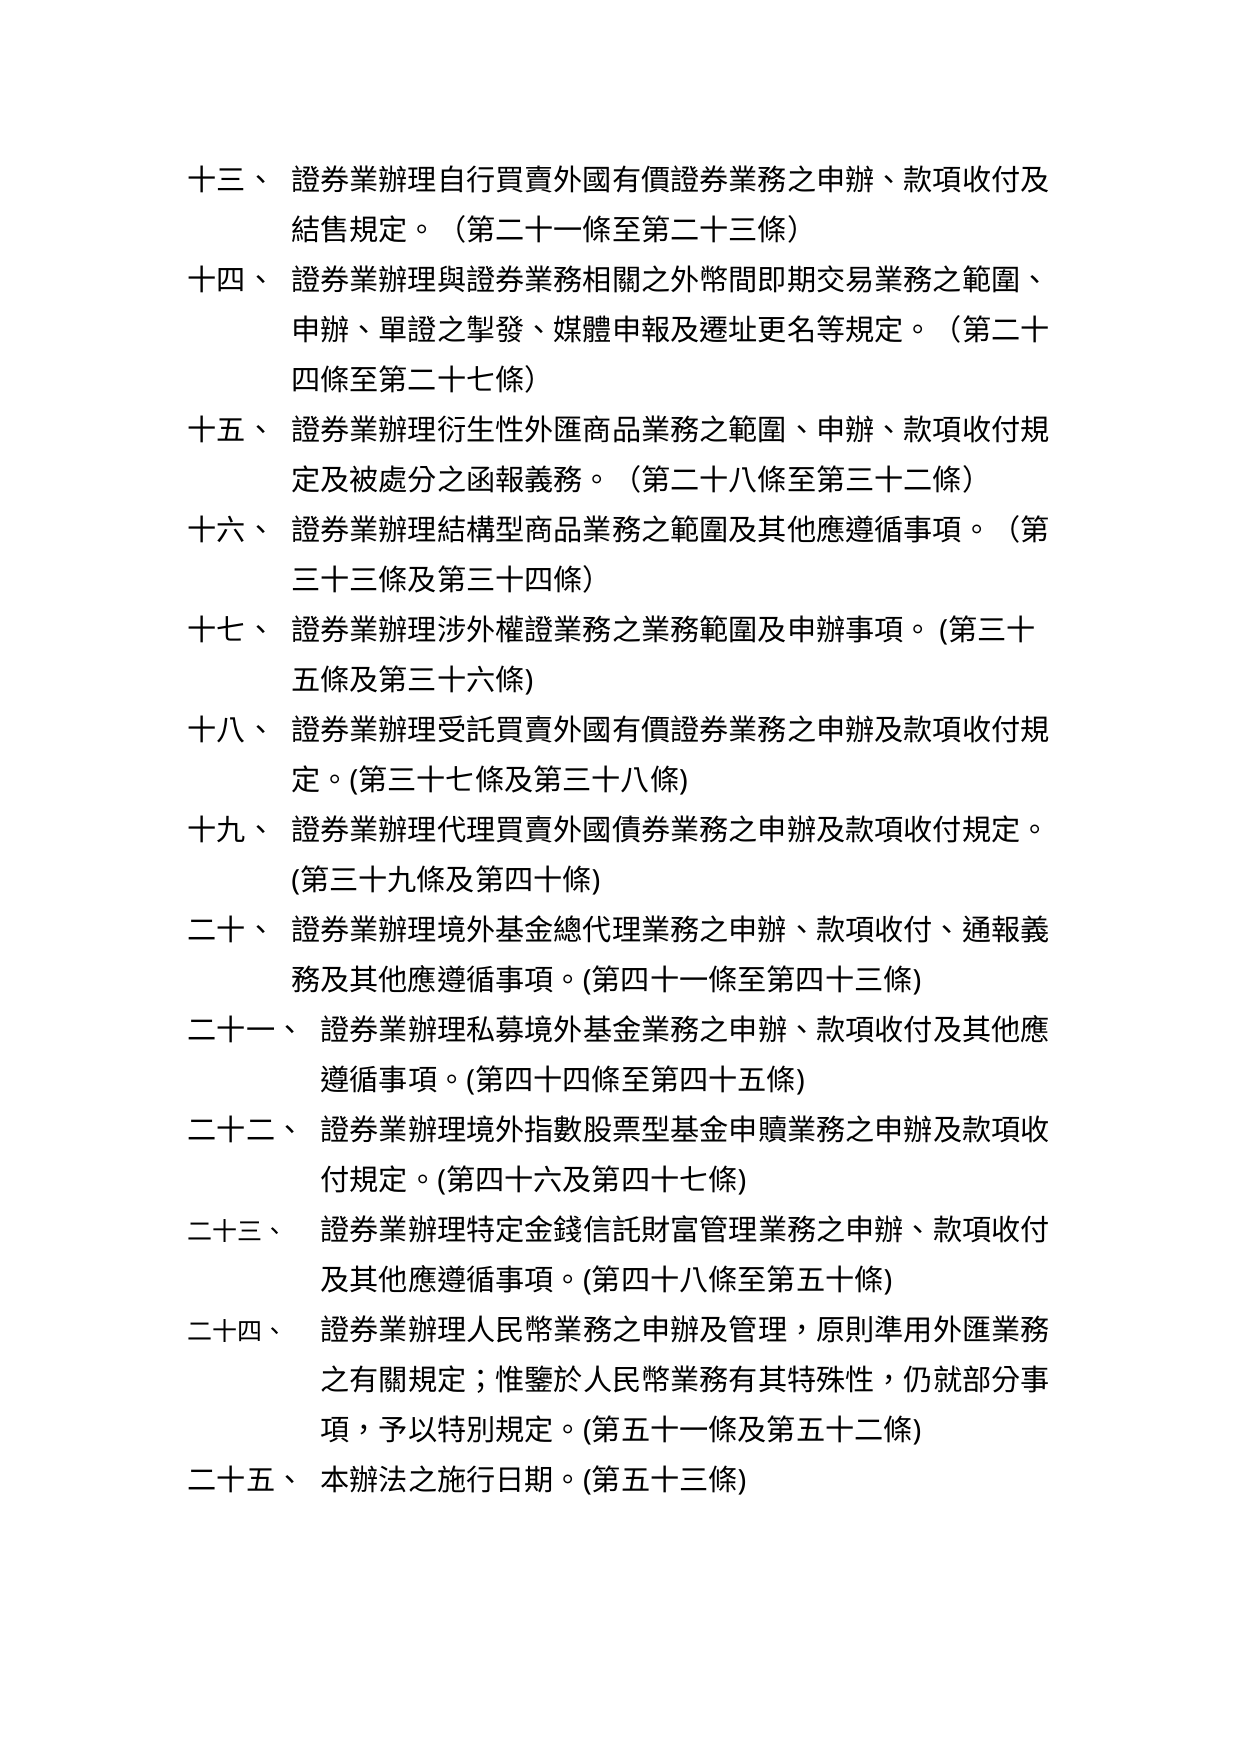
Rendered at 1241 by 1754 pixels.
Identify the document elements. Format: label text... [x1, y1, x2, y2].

list 證券業辦理境外基金總代理業務之申辦、款項收付、通報義務及其他應遵循事項。(第四十一條至第四十三條) [187, 900, 1053, 1000]
list 證券業辦理衍生性外匯商品業務之範圍、申辦、款項收付規定及被處分之函報義務。（第二十八條至第三十二條） [187, 400, 1053, 500]
list 證券業辦理結構型商品業務之範圍及其他應遵循事項。（第三十三條及第三十四條） [187, 500, 1053, 600]
list 證券業辦理特定金錢信託財富管理業務之申辦、款項收付及其他應遵循事項。(第四十八條至第五十條) [187, 1200, 1053, 1300]
list 證券業辦理涉外權證業務之業務範圍及申辦事項。 (第三十五條及第三十六條) [187, 600, 1053, 700]
list 證券業辦理與證券業務相關之外幣間即期交易業務之範圍、申辦、單證之掣發、媒體申報及遷址更名等規定。（第二十四條至第二十七條） [187, 250, 1053, 400]
list 證券業辦理私募境外基金業務之申辦、款項收付及其他應遵循事項。(第四十四條至第四十五條) [187, 1000, 1053, 1100]
list 證券業辦理受託買賣外國有價證券業務之申辦及款項收付規定。(第三十七條及第三十八條) [187, 700, 1053, 800]
list 證券業辦理境外指數股票型基金申贖業務之申辦及款項收付規定。(第四十六及第四十七條) [187, 1100, 1053, 1200]
list 證券業辦理代理買賣外國債券業務之申辦及款項收付規定。(第三十九條及第四十條) [187, 800, 1053, 900]
list 證券業辦理人民幣業務之申辦及管理，原則準用外匯業務之有關規定；惟鑒於人民幣業務有其特殊性，仍就部分事項，予以特別規定。(第五十一條及第五十二條) [187, 1300, 1053, 1450]
list 本辦法之施行日期。(第五十三條) [187, 1450, 1053, 1500]
list 證券業辦理自行買賣外國有價證券業務之申辦、款項收付及結售規定。（第二十一條至第二十三條） [187, 150, 1053, 250]
